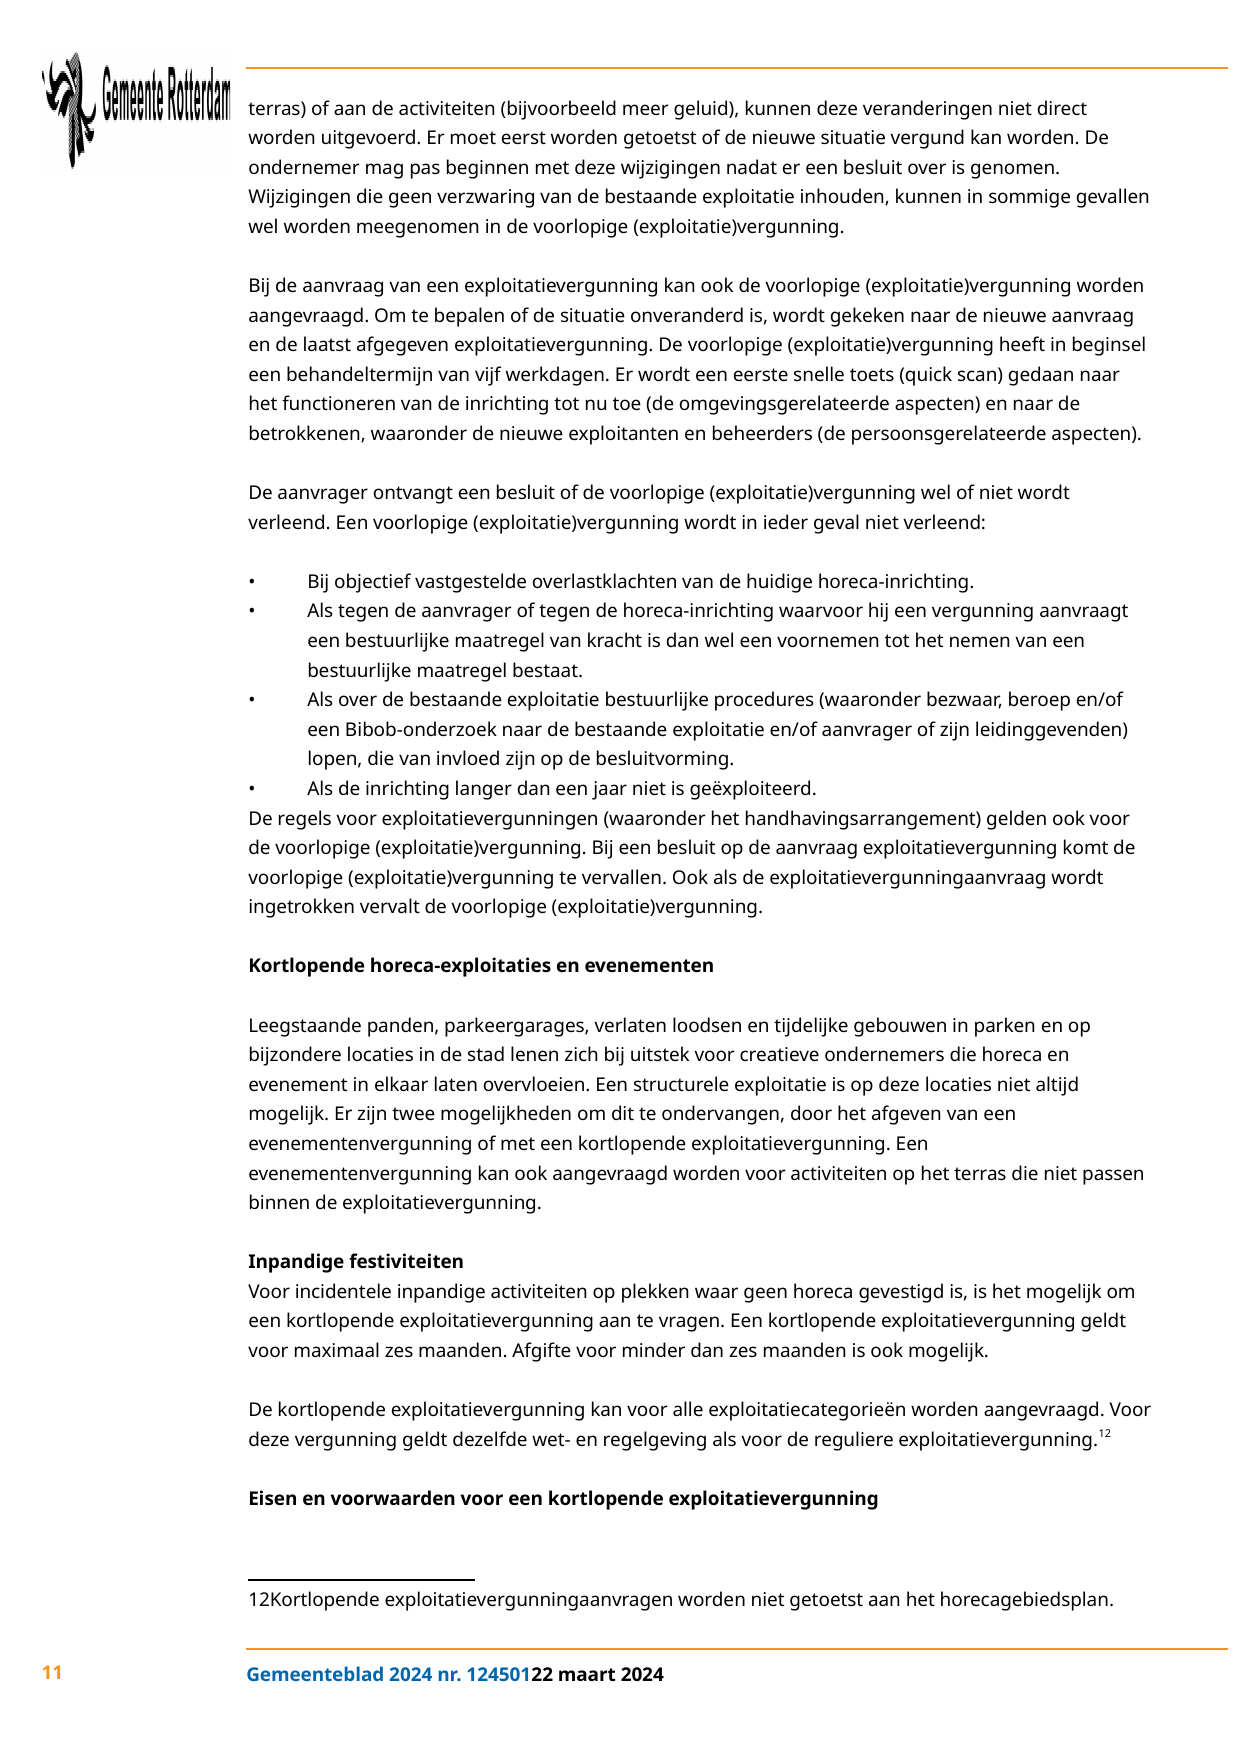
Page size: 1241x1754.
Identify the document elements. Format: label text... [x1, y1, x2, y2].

text Inpandige festiviteiten [248, 1248, 1152, 1274]
list Bij objectief vastgestelde overlastklachten van de huidige horeca-inrichting. [248, 568, 1152, 594]
text terras) of aan de activiteiten (bijvoorbeeld meer geluid), kunnen deze veranderingen niet direct worden uitgevoerd. Er moet eerst worden getoetst of de nieuwe situatie vergund kan worden. De ondernemer mag pas beginnen met deze wijzigingen nadat er een besluit over is genomen. Wijzigingen die geen verzwaring van de bestaande exploitatie inhouden, kunnen in sommige gevallen wel worden meegenomen in de voorlopige (exploitatie)vergunning. [248, 95, 1152, 239]
text De kortlopende exploitatievergunning kan voor alle exploitatiecategorieën worden aangevraagd. Voor deze vergunning geldt dezelfde wet- en regelgeving als voor de reguliere exploitatievergunning. [248, 1396, 1152, 1452]
picture [41, 47, 231, 172]
text De regels voor exploitatievergunningen (waaronder het handhavingsarrangement) gelden ook voor de voorlopige (exploitatie)vergunning. Bij een besluit op de aanvraag exploitatievergunning komt de voorlopige (exploitatie)vergunning te vervallen. Ook als de exploitatievergunningaanvraag wordt ingetrokken vervalt de voorlopige (exploitatie)vergunning. [248, 805, 1152, 919]
text Kortlopende exploitatievergunningaanvragen worden niet getoetst aan het horecagebiedsplan. [248, 1586, 1152, 1612]
text Leegstaande panden, parkeergarages, verlaten loodsen en tijdelijke gebouwen in parken en op bijzondere locaties in de stad lenen zich bij uitstek voor creatieve ondernemers die horeca en evenement in elkaar laten overvloeien. Een structurele exploitatie is op deze locaties niet altijd mogelijk. Er zijn twee mogelijkheden om dit te ondervangen, door het afgeven van een evenementenvergunning of met een kortlopende exploitatievergunning. Een evenementenvergunning kan ook aangevraagd worden voor activiteiten op het terras die niet passen binnen de exploitatievergunning. [248, 1012, 1152, 1215]
text Voor incidentele inpandige activiteiten op plekken waar geen horeca gevestigd is, is het mogelijk om een kortlopende exploitatievergunning aan te vragen. Een kortlopende exploitatievergunning geldt voor maximaal zes maanden. Afgifte voor minder dan zes maanden is ook mogelijk. [248, 1278, 1152, 1363]
list Als de inrichting langer dan een jaar niet is geëxploiteerd. [248, 775, 1152, 801]
text Kortlopende horeca-exploitaties en evenementen [248, 953, 1152, 978]
text De aanvrager ontvangt een besluit of de voorlopige (exploitatie)vergunning wel of niet wordt verleend. Een voorlopige (exploitatie)vergunning wordt in ieder geval niet verleend: [248, 479, 1152, 535]
list Als over de bestaande exploitatie bestuurlijke procedures (waaronder bezwaar, beroep en/of een Bibob-onderzoek naar de bestaande exploitatie en/of aanvrager of zijn leidinggevenden) lopen, die van invloed zijn op de besluitvorming. [248, 686, 1152, 771]
text Bij de aanvraag van een exploitatievergunning kan ook de voorlopige (exploitatie)vergunning worden aangevraagd. Om te bepalen of de situatie onveranderd is, wordt gekeken naar de nieuwe aanvraag en de laatst afgegeven exploitatievergunning. De voorlopige (exploitatie)vergunning heeft in beginsel een behandeltermijn van vijf werkdagen. Er wordt een eerste snelle toets (quick scan) gedaan naar het functioneren van de inrichting tot nu toe (de omgevingsgerelateerde aspecten) en naar de betrokkenen, waaronder de nieuwe exploitanten en beheerders (de persoonsgerelateerde aspecten). [248, 272, 1152, 446]
table_header Eisen en voorwaarden voor een kortlopende exploitatievergunning [248, 1485, 1152, 1511]
list Als tegen de aanvrager of tegen de horeca-inrichting waarvoor hij een vergunning aanvraagt een bestuurlijke maatregel van kracht is dan wel een voornemen tot het nemen van een bestuurlijke maatregel bestaat. [248, 598, 1152, 683]
